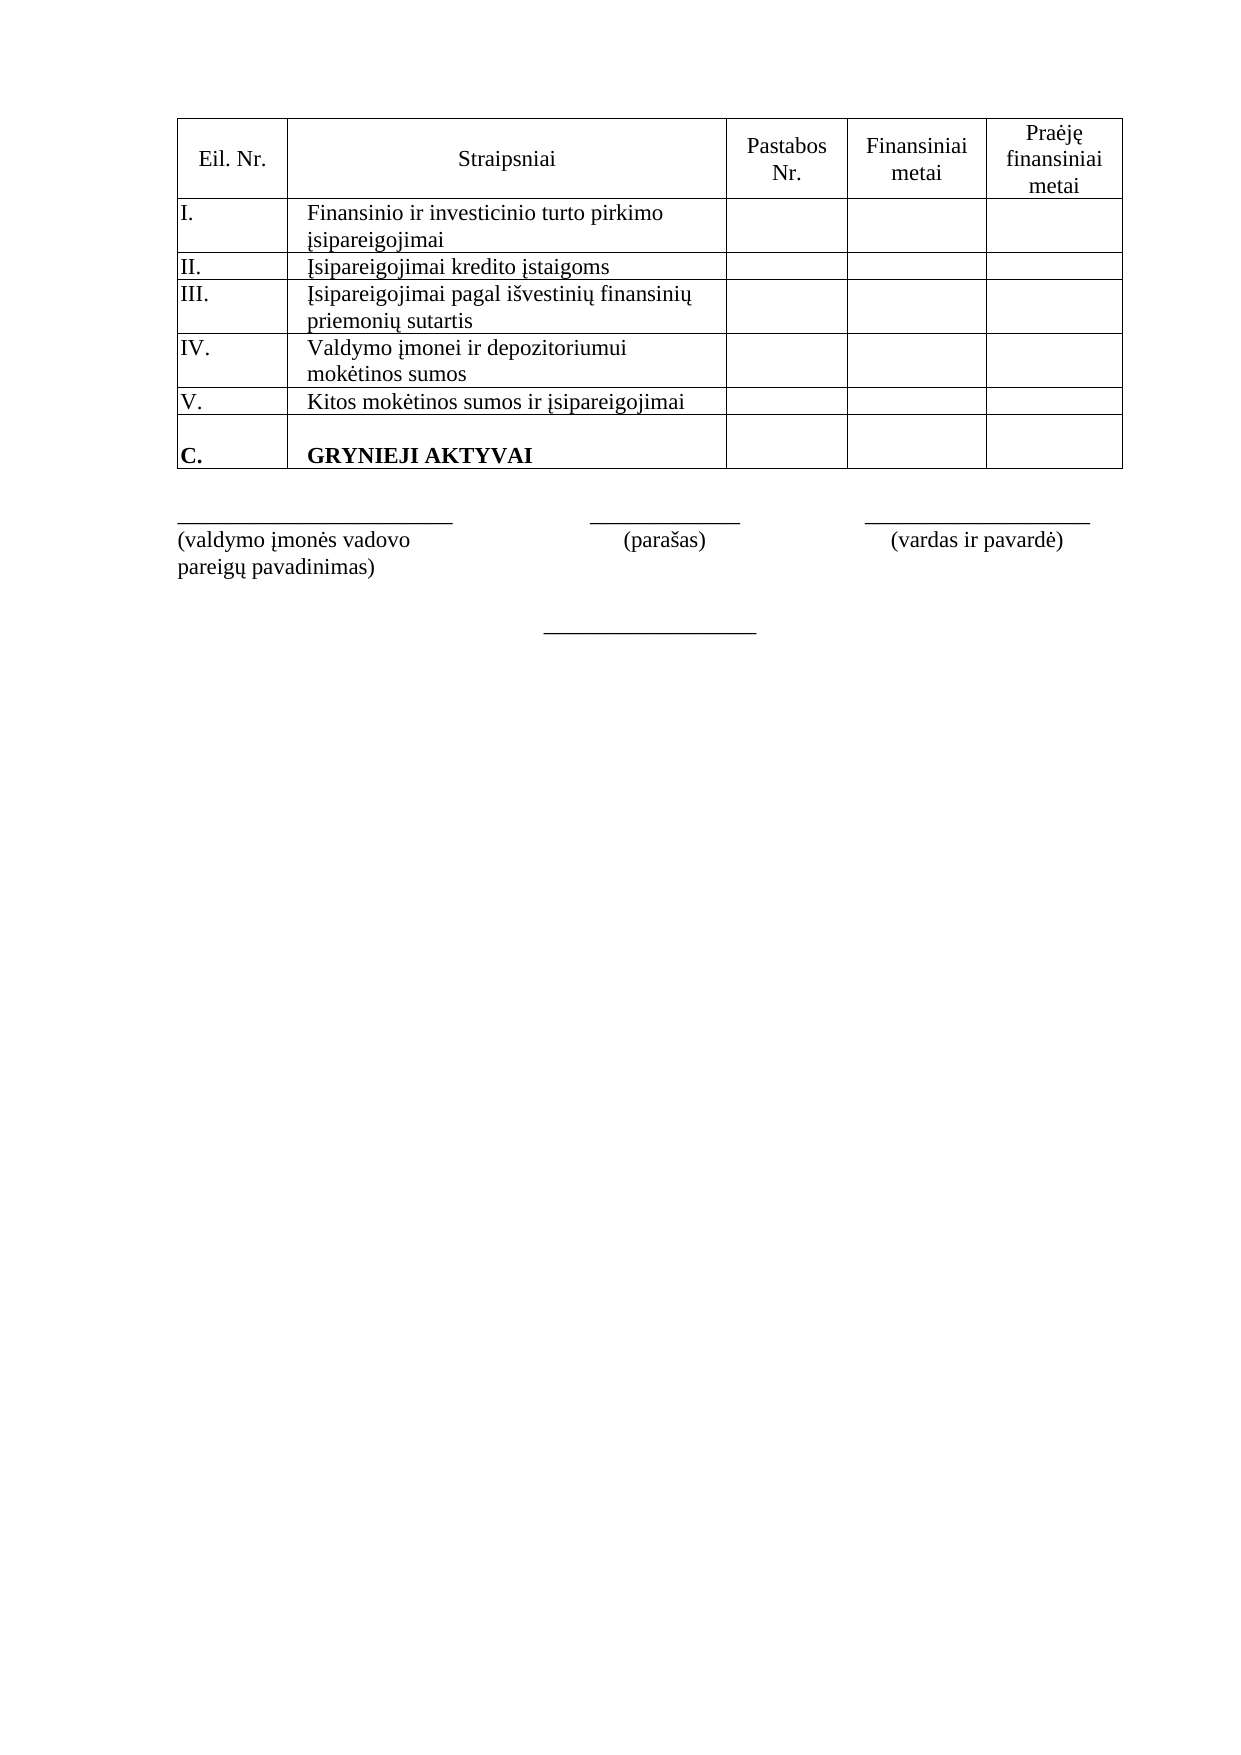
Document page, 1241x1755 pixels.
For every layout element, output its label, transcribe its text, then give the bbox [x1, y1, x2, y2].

table_cell [848, 388, 986, 414]
table_cell GRYNIEJI AKTYVAI [288, 415, 726, 468]
table_cell C. [178, 415, 287, 468]
table_cell Įsipareigojimai kredito įstaigoms [288, 253, 726, 279]
table_cell [727, 253, 847, 279]
table_header Straipsniai [288, 119, 726, 198]
text _________________ [177, 608, 1122, 637]
table_cell [848, 253, 986, 279]
table_cell V. [178, 388, 287, 414]
table_header Finansiniai metai [848, 119, 986, 198]
table_cell [987, 280, 1122, 333]
table_cell III. [178, 280, 287, 333]
table_cell [727, 334, 847, 387]
table_cell [727, 388, 847, 414]
table_cell [727, 280, 847, 333]
text ______________________ ____________ __________________ [177, 498, 1122, 527]
table_cell [848, 415, 986, 468]
table_cell Finansinio ir investicinio turto pirkimo įsipareigojimai [288, 199, 726, 252]
table_header Pastabos Nr. [727, 119, 847, 198]
table_cell [987, 253, 1122, 279]
table_cell I. [178, 199, 287, 252]
table_cell IV. [178, 334, 287, 387]
table_cell [848, 280, 986, 333]
table_cell Kitos mokėtinos sumos ir įsipareigojimai [288, 388, 726, 414]
table_cell [848, 199, 986, 252]
table_cell Įsipareigojimai pagal išvestinių finansinių priemonių sutartis [288, 280, 726, 333]
table_cell [987, 199, 1122, 252]
table_cell [987, 334, 1122, 387]
table_cell II. [178, 253, 287, 279]
table_cell [987, 388, 1122, 414]
table_cell [727, 199, 847, 252]
table_cell [848, 334, 986, 387]
table_cell [987, 415, 1122, 468]
table_cell [727, 415, 847, 468]
text pareigų pavadinimas) [177, 553, 1122, 579]
text (valdymo įmonės vadovo (parašas) (vardas ir pavardė) [177, 527, 1122, 553]
table_cell Valdymo įmonei ir depozitoriumui mokėtinos sumos [288, 334, 726, 387]
table_header Praėję finansiniai metai [987, 119, 1122, 198]
table_header Eil. Nr. [178, 119, 287, 198]
